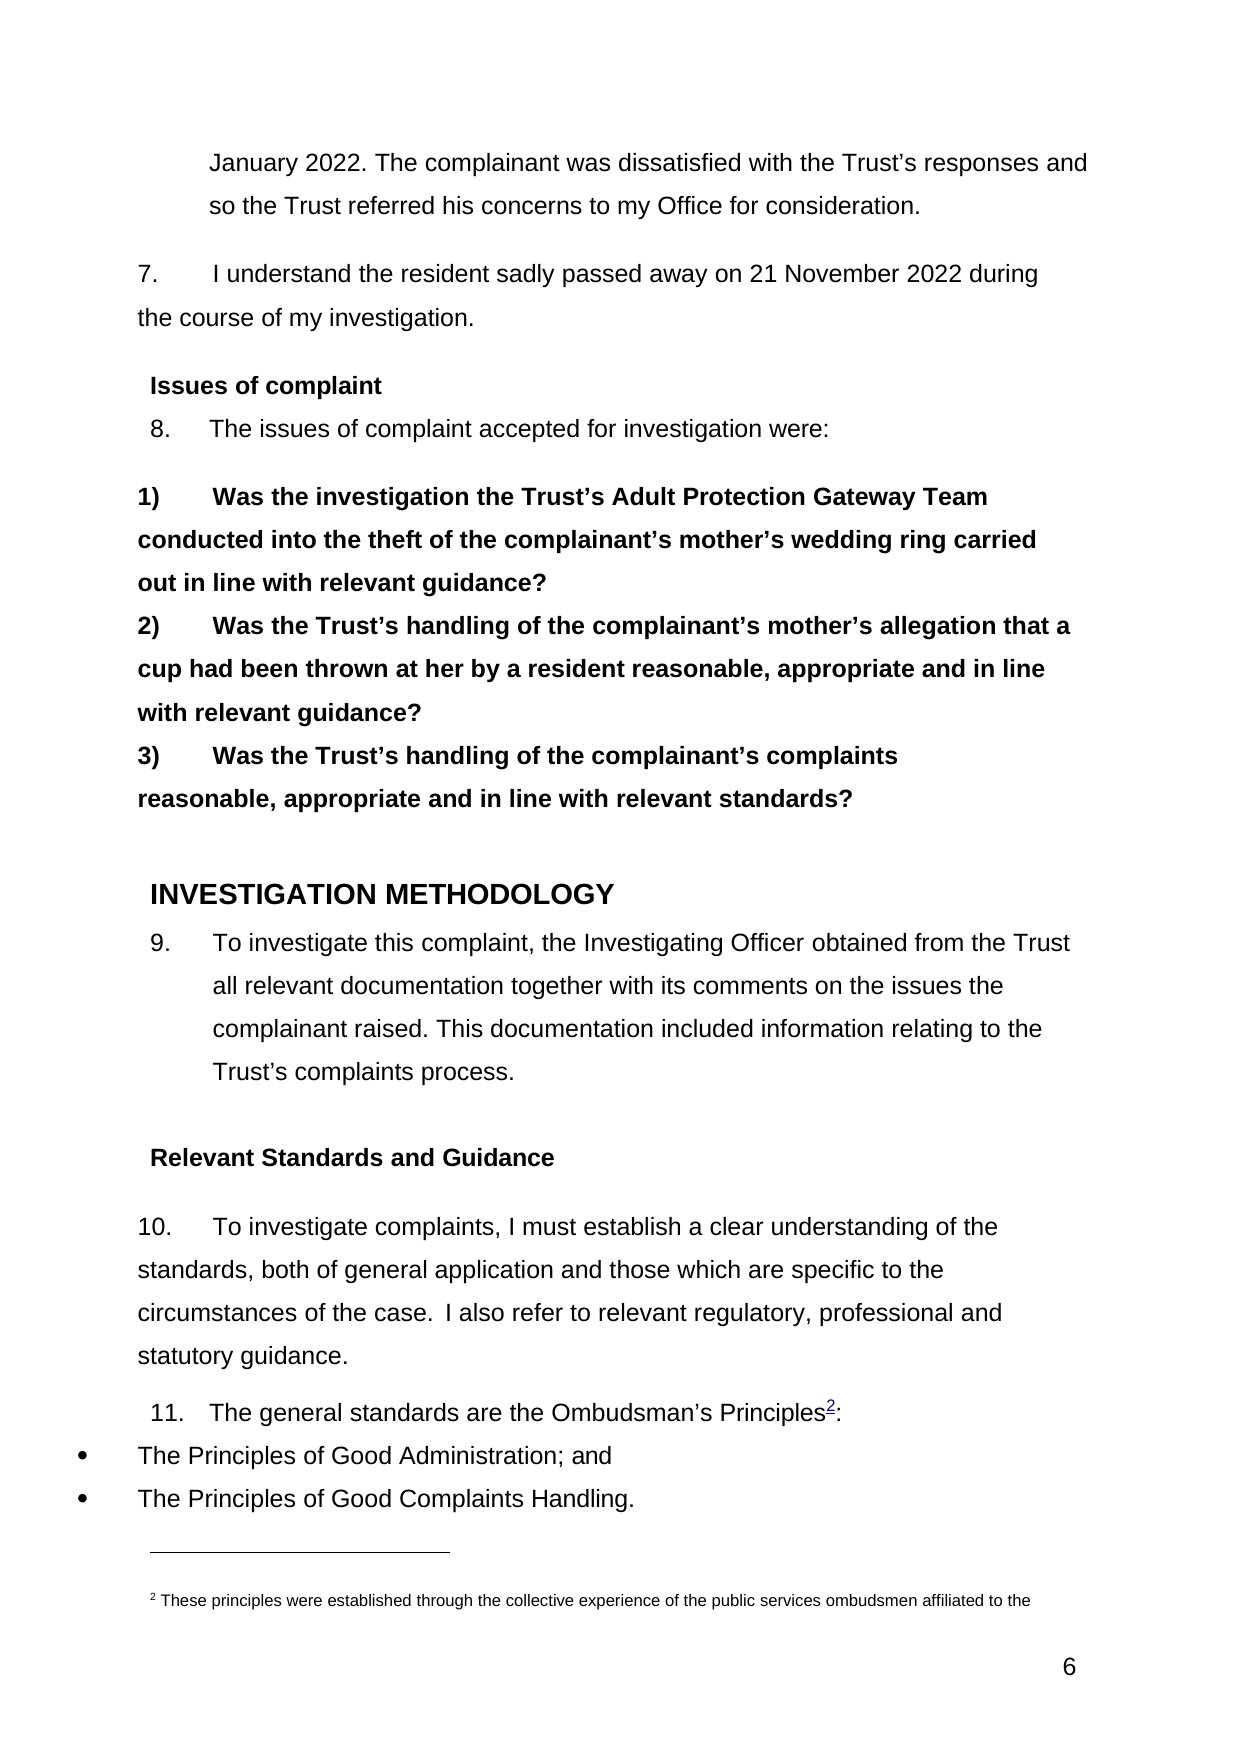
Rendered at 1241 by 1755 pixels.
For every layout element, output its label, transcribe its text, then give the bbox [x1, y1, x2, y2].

list To investigate this complaint, the Investigating Officer obtained from the Trust all relevant documentation together with its comments on the issues the complainant raised. This documentation included information relating to the Trust’s complaints process. [150, 928, 1074, 1086]
list I understand the resident sadly passed away on 21 November 2022 during the course of my investigation. [137, 259, 1077, 331]
list Was the Trust’s handling of the complainant’s complaints reasonable, appropriate and in line with relevant standards? [137, 741, 1016, 813]
subtitle Relevant Standards and Guidance [150, 1143, 1103, 1172]
list Was the investigation the Trust’s Adult Protection Gateway Team conducted into the theft of the complainant’s mother’s wedding ring carried out in line with relevant guidance? [137, 482, 1076, 597]
list The general standards are the Ombudsman’s Principles2: [150, 1396, 1103, 1427]
text 2 These principles were established through the collective experience of the public services ombudsmen affiliated to the [150, 1591, 1103, 1610]
subtitle Issues of complaint [150, 371, 1103, 399]
list To investigate complaints, I must establish a clear understanding of the standards, both of general application and those which are specific to the circumstances of the case. I also refer to relevant regulatory, professional and statutory guidance. [137, 1211, 1077, 1369]
list Was the Trust’s handling of the complainant’s mother’s allegation that a cup had been thrown at her by a resident reasonable, appropriate and in line with relevant guidance? [137, 611, 1084, 726]
list The Principles of Good Complaints Handling. [78, 1484, 1103, 1513]
subtitle INVESTIGATION METHODOLOGY [150, 877, 1103, 911]
list The Principles of Good Administration; and [78, 1441, 1103, 1470]
list The issues of complaint accepted for investigation were: [150, 414, 1103, 442]
text January 2022. The complainant was dissatisfied with the Trust’s responses and so the Trust referred his concerns to my Office for consideration. [209, 148, 1103, 220]
